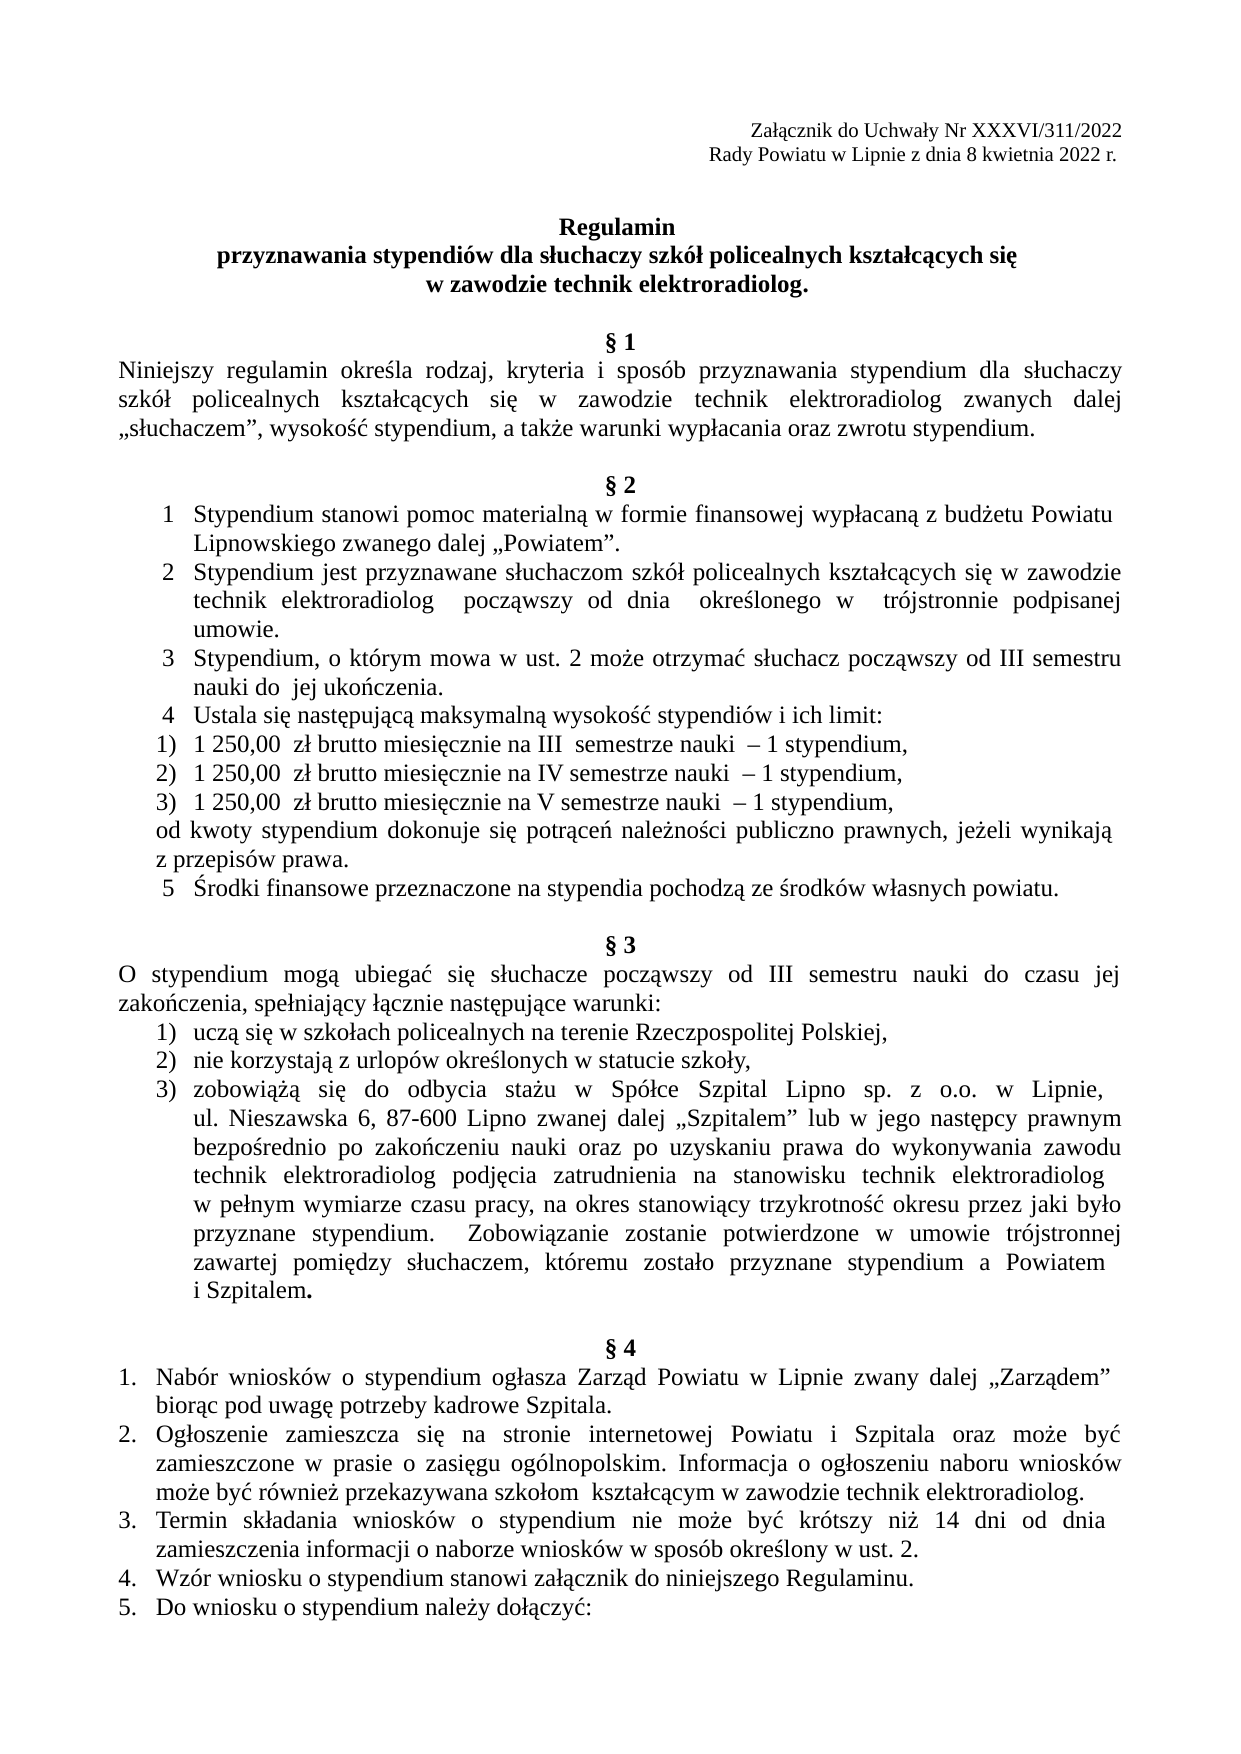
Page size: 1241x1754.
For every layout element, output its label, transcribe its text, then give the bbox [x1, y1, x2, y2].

list Ustala się następującą maksymalną wysokość stypendiów i ich limit: [156, 701, 1122, 729]
list Termin składania wniosków o stypendium nie może być krótszy niż 14 dni od dnia zamieszczenia informacji o naborze wniosków w sposób określony w ust. 2. [118, 1506, 1122, 1563]
list uczą się w szkołach policealnych na terenie Rzeczpospolitej Polskiej, [156, 1017, 1122, 1046]
list Stypendium stanowi pomoc materialną w formie finansowej wypłacaną z budżetu Powiatu Lipnowskiego zwanego dalej „Powiatem”. [156, 499, 1122, 557]
list nie korzystają z urlopów określonych w statucie szkoły, [156, 1046, 1122, 1074]
list Do wniosku o stypendium należy dołączyć: [118, 1592, 1122, 1621]
text § 1 [118, 327, 1122, 356]
text Regulamin [118, 212, 1122, 241]
text § 4 [118, 1333, 1122, 1362]
list 1 250,00 zł brutto miesięcznie na V semestrze nauki – 1 stypendium, [156, 787, 1122, 816]
text od kwoty stypendium dokonuje się potrąceń należności publiczno prawnych, jeżeli wynikają z przepisów prawa. [156, 816, 1122, 873]
list Ogłoszenie zamieszcza się na stronie internetowej Powiatu i Szpitala oraz może być zamieszczone w prasie o zasięgu ogólnopolskim. Informacja o ogłoszeniu naboru wniosków może być również przekazywana szkołom kształcącym w zawodzie technik elektroradiolog. [118, 1419, 1122, 1506]
text § 2 [118, 471, 1122, 499]
list Stypendium, o którym mowa w ust. 2 może otrzymać słuchacz począwszy od III semestru nauki do jej ukończenia. [156, 643, 1122, 701]
text O stypendium mogą ubiegać się słuchacze począwszy od III semestru nauki do czasu jej zakończenia, spełniający łącznie następujące warunki: [118, 959, 1122, 1017]
list zobowiążą się do odbycia stażu w Spółce Szpital Lipno sp. z o.o. w Lipnie, ul. Nieszawska 6, 87-600 Lipno zwanej dalej „Szpitalem” lub w jego następcy prawnym bezpośrednio po zakończeniu nauki oraz po uzyskaniu prawa do wykonywania zawodu technik elektroradiolog podjęcia zatrudnienia na stanowisku technik elektroradiolog w pełnym wymiarze czasu pracy, na okres stanowiący trzykrotność okresu przez jaki było przyznane stypendium. Zobowiązanie zostanie potwierdzone w umowie trójstronnej zawartej pomiędzy słuchaczem, któremu zostało przyznane stypendium a Powiatem i Szpitalem. [156, 1074, 1122, 1304]
text Niniejszy regulamin określa rodzaj, kryteria i sposób przyznawania stypendium dla słuchaczy szkół policealnych kształcących się w zawodzie technik elektroradiolog zwanych dalej „słuchaczem”, wysokość stypendium, a także warunki wypłacania oraz zwrotu stypendium. [118, 356, 1122, 442]
text przyznawania stypendiów dla słuchaczy szkół policealnych kształcących się [118, 241, 1122, 269]
list Stypendium jest przyznawane słuchaczom szkół policealnych kształcących się w zawodzie technik elektroradiolog począwszy od dnia określonego w trójstronnie podpisanej umowie. [156, 557, 1122, 643]
list Nabór wniosków o stypendium ogłasza Zarząd Powiatu w Lipnie zwany dalej „Zarządem” biorąc pod uwagę potrzeby kadrowe Szpitala. [118, 1362, 1122, 1419]
text Załącznik do Uchwały Nr XXXVI/311/2022 [118, 118, 1122, 142]
text § 3 [118, 931, 1122, 959]
text w zawodzie technik elektroradiolog. [118, 269, 1122, 298]
text Rady Powiatu w Lipnie z dnia 8 kwietnia 2022 r. [118, 142, 1122, 166]
list Wzór wniosku o stypendium stanowi załącznik do niniejszego Regulaminu. [118, 1563, 1122, 1592]
list 1 250,00 zł brutto miesięcznie na IV semestrze nauki – 1 stypendium, [156, 758, 1122, 787]
list Środki finansowe przeznaczone na stypendia pochodzą ze środków własnych powiatu. [156, 873, 1122, 902]
list 1 250,00 zł brutto miesięcznie na III semestrze nauki – 1 stypendium, [156, 729, 1122, 758]
